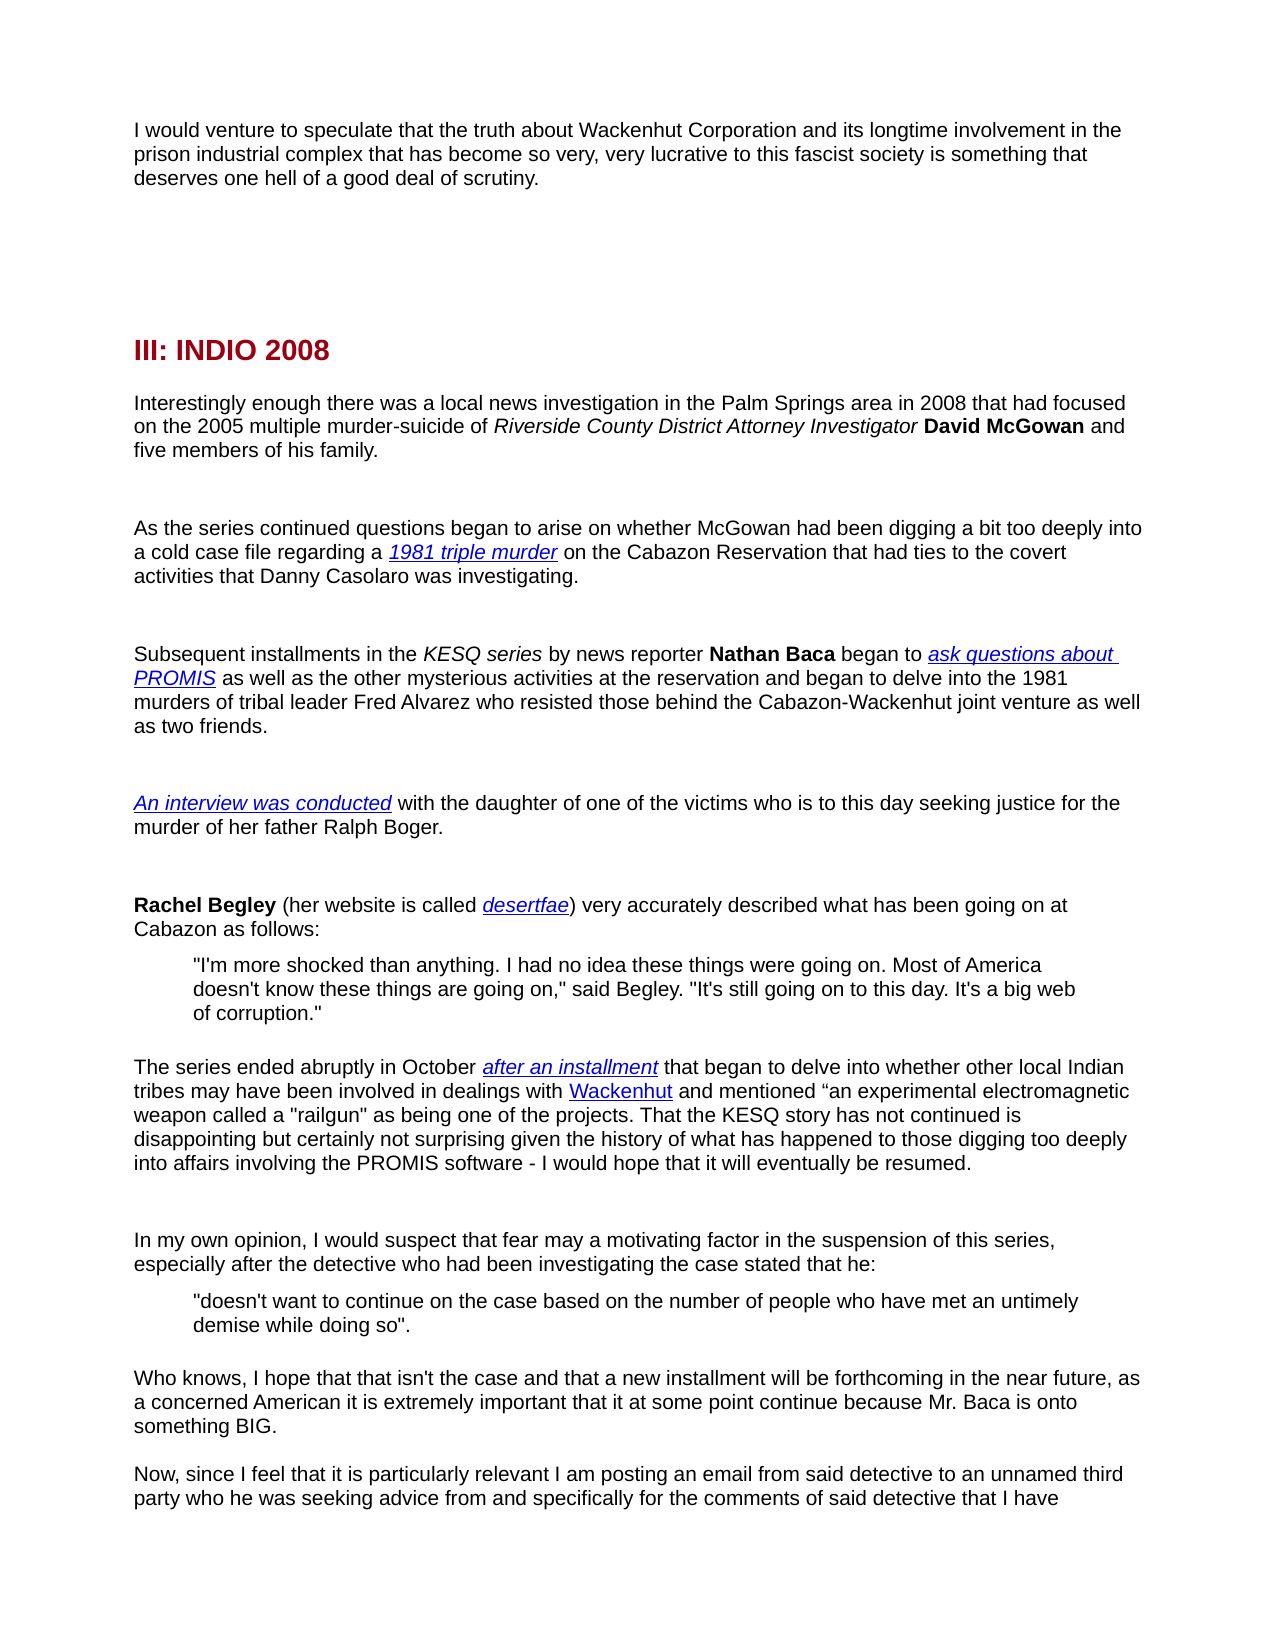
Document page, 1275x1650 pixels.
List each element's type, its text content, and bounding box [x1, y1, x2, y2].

text Rachel Begley (her website is called desertfae) very accurately described what has been going on at Cabazon as follows: [134, 893, 1147, 941]
text Subsequent installments in the KESQ series by news reporter Nathan Baca began to ask questions about PROMIS as well as the other mysterious activities at the reservation and began to delve into the 1981 murders of tribal leader Fred Alvarez who resisted those behind the Cabazon-Wackenhut joint venture as well as two friends. [134, 642, 1147, 737]
text I would venture to speculate that the truth about Wackenhut Corporation and its longtime involvement in the prison industrial complex that has become so very, very lucrative to this fascist society is something that deserves one hell of a good deal of scrutiny. [134, 118, 1147, 214]
text The series ended abruptly in October after an installment that began to delve into whether other local Indian tribes may have been involved in dealings with Wackenhut and mentioned “an experimental electromagnetic weapon called a "railgun" as being one of the projects. That the KESQ story has not continued is disappointing but certainly not surprising given the history of what has happened to those digging too deeply into affairs involving the PROMIS software - I would hope that it will eventually be resumed. [134, 1055, 1147, 1174]
text III: INDIO 2008 Interestingly enough there was a local news investigation in the Palm Springs area in 2008 that had focused on the 2005 multiple murder-suicide of Riverside County District Attorney Investigator David McGowan and five members of his family. [134, 309, 1147, 462]
text "doesn't want to continue on the case based on the number of people who have met an untimely demise while doing so". [193, 1289, 1088, 1337]
text "I'm more shocked than anything. I had no idea these things were going on. Most of America doesn't know these things are going on," said Begley. "It's still going on to this day. It's a big web of corruption." [193, 953, 1088, 1025]
text An interview was conducted with the daughter of one of the victims who is to this day seeking justice for the murder of her father Ralph Boger. [134, 791, 1147, 839]
text In my own opinion, I would suspect that fear may a motivating factor in the suspension of this series, especially after the detective who had been investigating the case stated that he: [134, 1228, 1147, 1276]
text As the series continued questions began to arise on whether McGowan had been digging a bit too deeply into a cold case file regarding a 1981 triple murder on the Cabazon Reservation that had ties to the covert activities that Danny Casolaro was investigating. [134, 516, 1147, 588]
text Who knows, I hope that that isn't the case and that a new installment will be forthcoming in the near future, as a concerned American it is extremely important that it at some point continue because Mr. Baca is onto something BIG. Now, since I feel that it is particularly relevant I am posting an email from said detective to an unnamed third party who he was seeking advice from and specifically for the comments of said detective that I have [134, 1366, 1147, 1510]
